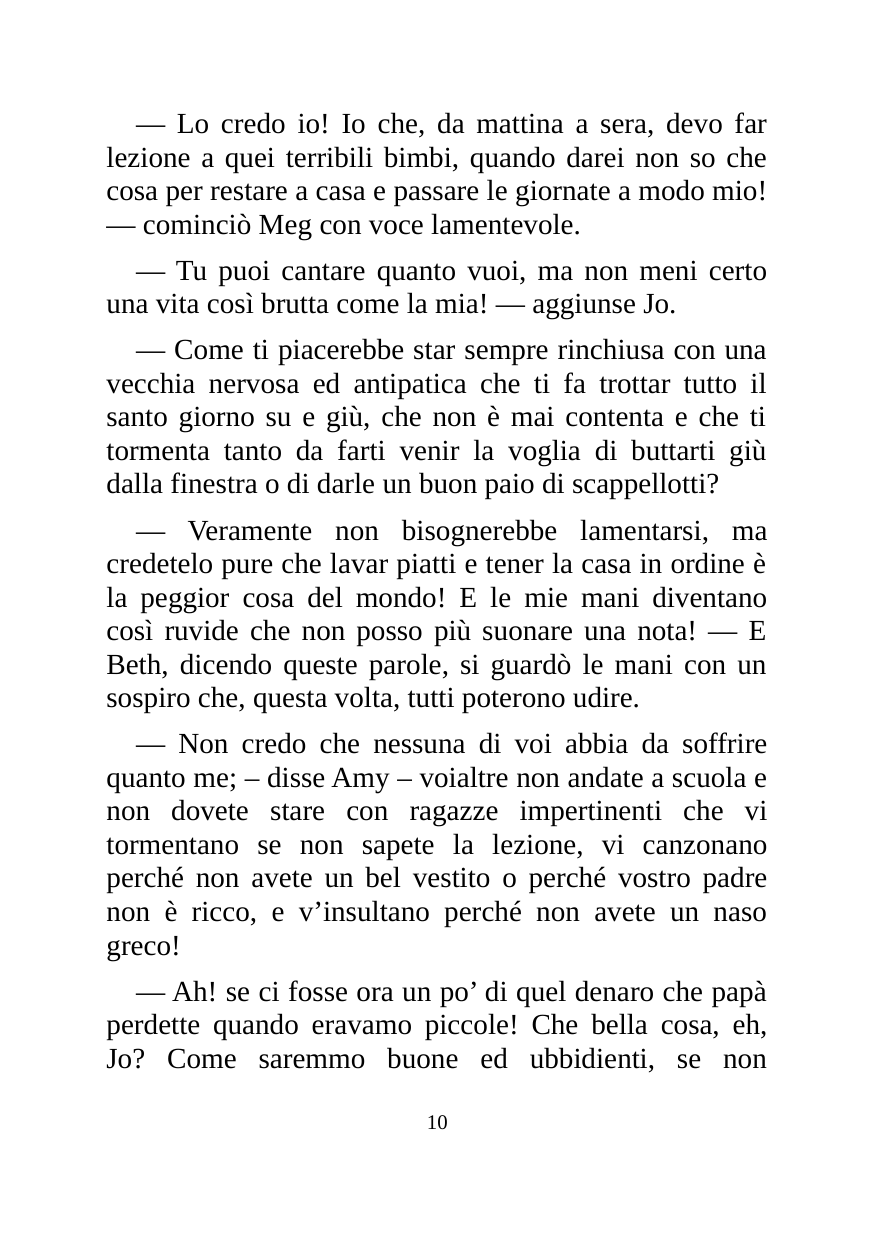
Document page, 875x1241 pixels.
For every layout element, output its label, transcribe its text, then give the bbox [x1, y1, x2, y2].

text — Tu puoi cantare quanto vuoi, ma non meni certo una vita così brutta come la mia! — aggiunse Jo. [106, 253, 768, 320]
text — Non credo che nessuna di voi abbia da soffrire quanto me; – disse Amy – voialtre non andate a scuola e non dovete stare con ragazze impertinenti che vi tormentano se non sapete la lezione, vi canzonano perché non avete un bel vestito o perché vostro padre non è ricco, e v’insultano perché non avete un naso greco! [106, 726, 768, 961]
text — Lo credo io! Io che, da mattina a sera, devo far lezione a quei terribili bimbi, quando darei non so che cosa per restare a casa e passare le giornate a modo mio! — cominciò Meg con voce lamentevole. [106, 106, 768, 240]
text — Veramente non bisognerebbe lamentarsi, ma credetelo pure che lavar piatti e tener la casa in ordine è la peggior cosa del mondo! E le mie mani diventano così ruvide che non posso più suonare una nota! — E Beth, dicendo queste parole, si guardò le mani con un sospiro che, questa volta, tutti poterono udire. [106, 513, 768, 714]
text — Come ti piacerebbe star sempre rinchiusa con una vecchia nervosa ed antipatica che ti fa trottar tutto il santo giorno su e giù, che non è mai contenta e che ti tormenta tanto da farti venir la voglia di buttarti giù dalla finestra o di darle un buon paio di scappellotti? [106, 332, 768, 500]
text — Ah! se ci fosse ora un po’ di quel denaro che papà perdette quando eravamo piccole! Che bella cosa, eh, Jo? Come saremmo buone ed ubbidienti, se non [106, 974, 768, 1074]
